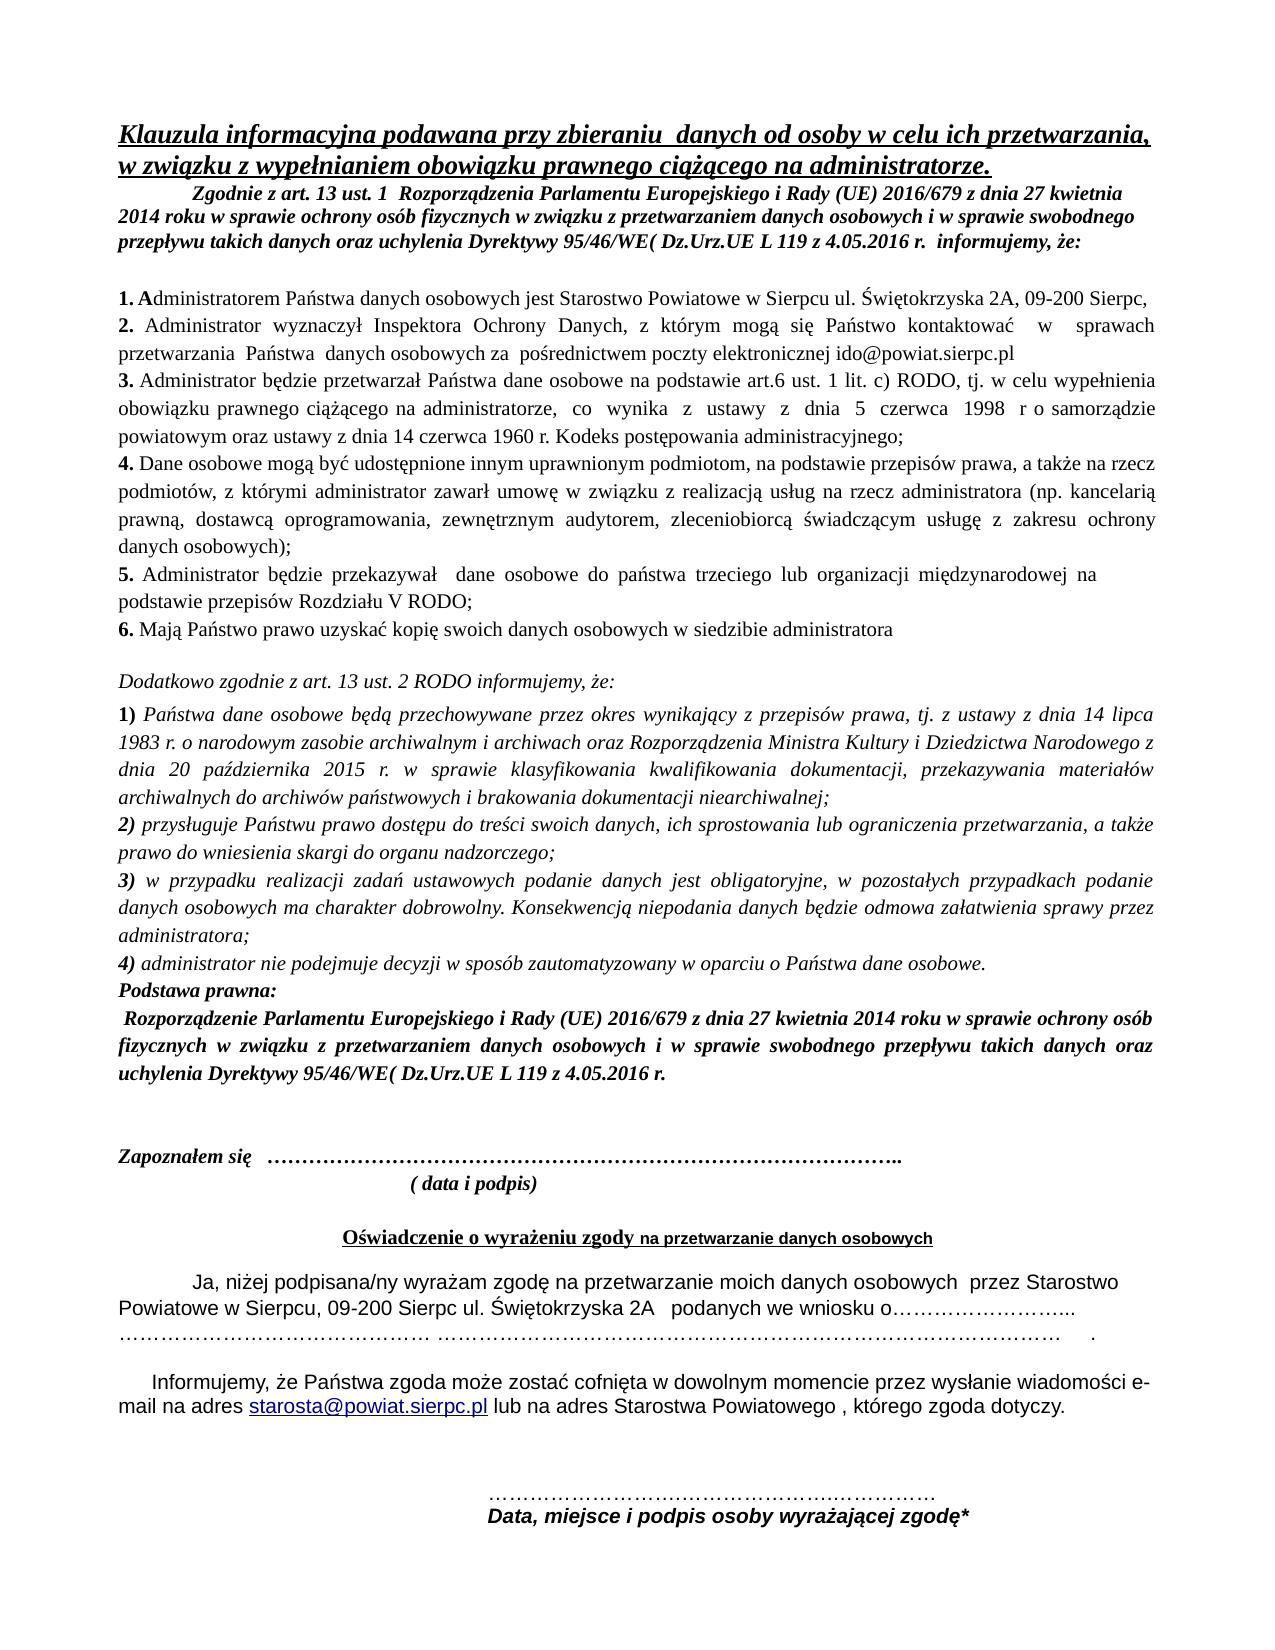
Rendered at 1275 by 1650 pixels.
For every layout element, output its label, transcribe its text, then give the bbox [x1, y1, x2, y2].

text Ja, niżej podpisana/ny wyrażam zgodę na przetwarzanie moich danych osobowych przez Starostwo Powiatowe w Sierpcu, 09-200 Sierpc ul. Świętokrzyska 2A podanych we wniosku o……………………... ……………………………………… ……………………………………………………………………………… . [118, 1270, 1155, 1344]
text Zapoznałem się ……………………………………………………………………………….. [118, 1144, 1157, 1168]
text Klauzula informacyjna podawana przy zbieraniu danych od osoby w celu ich przetwarzania, w związku z wypełnianiem obowiązku prawnego ciążącego na administratorze. [118, 118, 1157, 180]
text ( data i podpis) [118, 1171, 1157, 1195]
text ……………………….………………….…………… [118, 1480, 1157, 1504]
text 3) w przypadku realizacji zadań ustawowych podanie danych jest obligatoryjne, w pozostałych przypadkach podanie danych osobowych ma charakter dobrowolny. Konsekwencją niepodania danych będzie odmowa załatwienia sprawy przez administratora; [118, 868, 1157, 947]
text Podstawa prawna: [118, 978, 1157, 1002]
text Rozporządzenie Parlamentu Europejskiego i Rady (UE) 2016/679 z dnia 27 kwietnia 2014 roku w sprawie ochrony osób fizycznych w związku z przetwarzaniem danych osobowych i w sprawie swobodnego przepływu takich danych oraz uchylenia Dyrektywy 95/46/WE( Dz.Urz.UE L 119 z 4.05.2016 r. [118, 1006, 1157, 1085]
text 1) Państwa dane osobowe będą przechowywane przez okres wynikający z przepisów prawa, tj. z ustawy z dnia 14 lipca 1983 r. o narodowym zasobie archiwalnym i archiwach oraz Rozporządzenia Ministra Kultury i Dziedzictwa Narodowego z dnia 20 października 2015 r. w sprawie klasyfikowania kwalifikowania dokumentacji, przekazywania materiałów archiwalnych do archiwów państwowych i brakowania dokumentacji niearchiwalnej; [118, 702, 1157, 809]
text 4. Dane osobowe mogą być udostępnione innym uprawnionym podmiotom, na podstawie przepisów prawa, a także na rzecz podmiotów, z którymi administrator zawarł umowę w związku z realizacją usług na rzecz administratora (np. kancelarią prawną, dostawcą oprogramowania, zewnętrznym audytorem, zleceniobiorcą świadczącym usługę z zakresu ochrony danych osobowych); [118, 451, 1157, 558]
text Data, miejsce i podpis osoby wyrażającej zgodę* [118, 1504, 1157, 1528]
text Informujemy, że Państwa zgoda może zostać cofnięta w dowolnym momencie przez wysłanie wiadomości e-mail na adres starosta@powiat.sierpc.pl lub na adres Starostwa Powiatowego , którego zgoda dotyczy. [118, 1370, 1157, 1418]
text 6. Mają Państwo prawo uzyskać kopię swoich danych osobowych w siedzibie administratora [118, 617, 1098, 641]
text 2. Administrator wyznaczył Inspektora Ochrony Danych, z którym mogą się Państwo kontaktować w sprawach przetwarzania Państwa danych osobowych za pośrednictwem poczty elektronicznej ido@powiat.sierpc.pl [118, 313, 1157, 365]
text 4) administrator nie podejmuje decyzji w sposób zautomatyzowany w oparciu o Państwa dane osobowe. [118, 950, 1157, 974]
text Oświadczenie o wyrażeniu zgody na przetwarzanie danych osobowych [118, 1225, 1157, 1249]
list 5. Administrator będzie przekazywał dane osobowe do państwa trzeciego lub organizacji międzynarodowej na podstawie przepisów Rozdziału V RODO; [118, 562, 1098, 613]
text Dodatkowo zgodnie z art. 13 ust. 2 RODO informujemy, że: [118, 668, 1157, 693]
text 2) przysługuje Państwu prawo dostępu do treści swoich danych, ich sprostowania lub ograniczenia przetwarzania, a także prawo do wniesienia skargi do organu nadzorczego; [118, 812, 1157, 864]
text 3. Administrator będzie przetwarzał Państwa dane osobowe na podstawie art.6 ust. 1 lit. c) RODO, tj. w celu wypełnienia obowiązku prawnego ciążącego na administratorze, co wynika z ustawy z dnia 5 czerwca 1998 r o samorządzie powiatowym oraz ustawy z dnia 14 czerwca 1960 r. Kodeks postępowania administracyjnego; [118, 368, 1157, 448]
text 1. Administratorem Państwa danych osobowych jest Starostwo Powiatowe w Sierpcu ul. Świętokrzyska 2A, 09-200 Sierpc, [118, 286, 1157, 310]
text Zgodnie z art. 13 ust. 1 Rozporządzenia Parlamentu Europejskiego i Rady (UE) 2016/679 z dnia 27 kwietnia 2014 roku w sprawie ochrony osób fizycznych w związku z przetwarzaniem danych osobowych i w sprawie swobodnego przepływu takich danych oraz uchylenia Dyrektywy 95/46/WE( Dz.Urz.UE L 119 z 4.05.2016 r. informujemy, że: [118, 180, 1157, 253]
